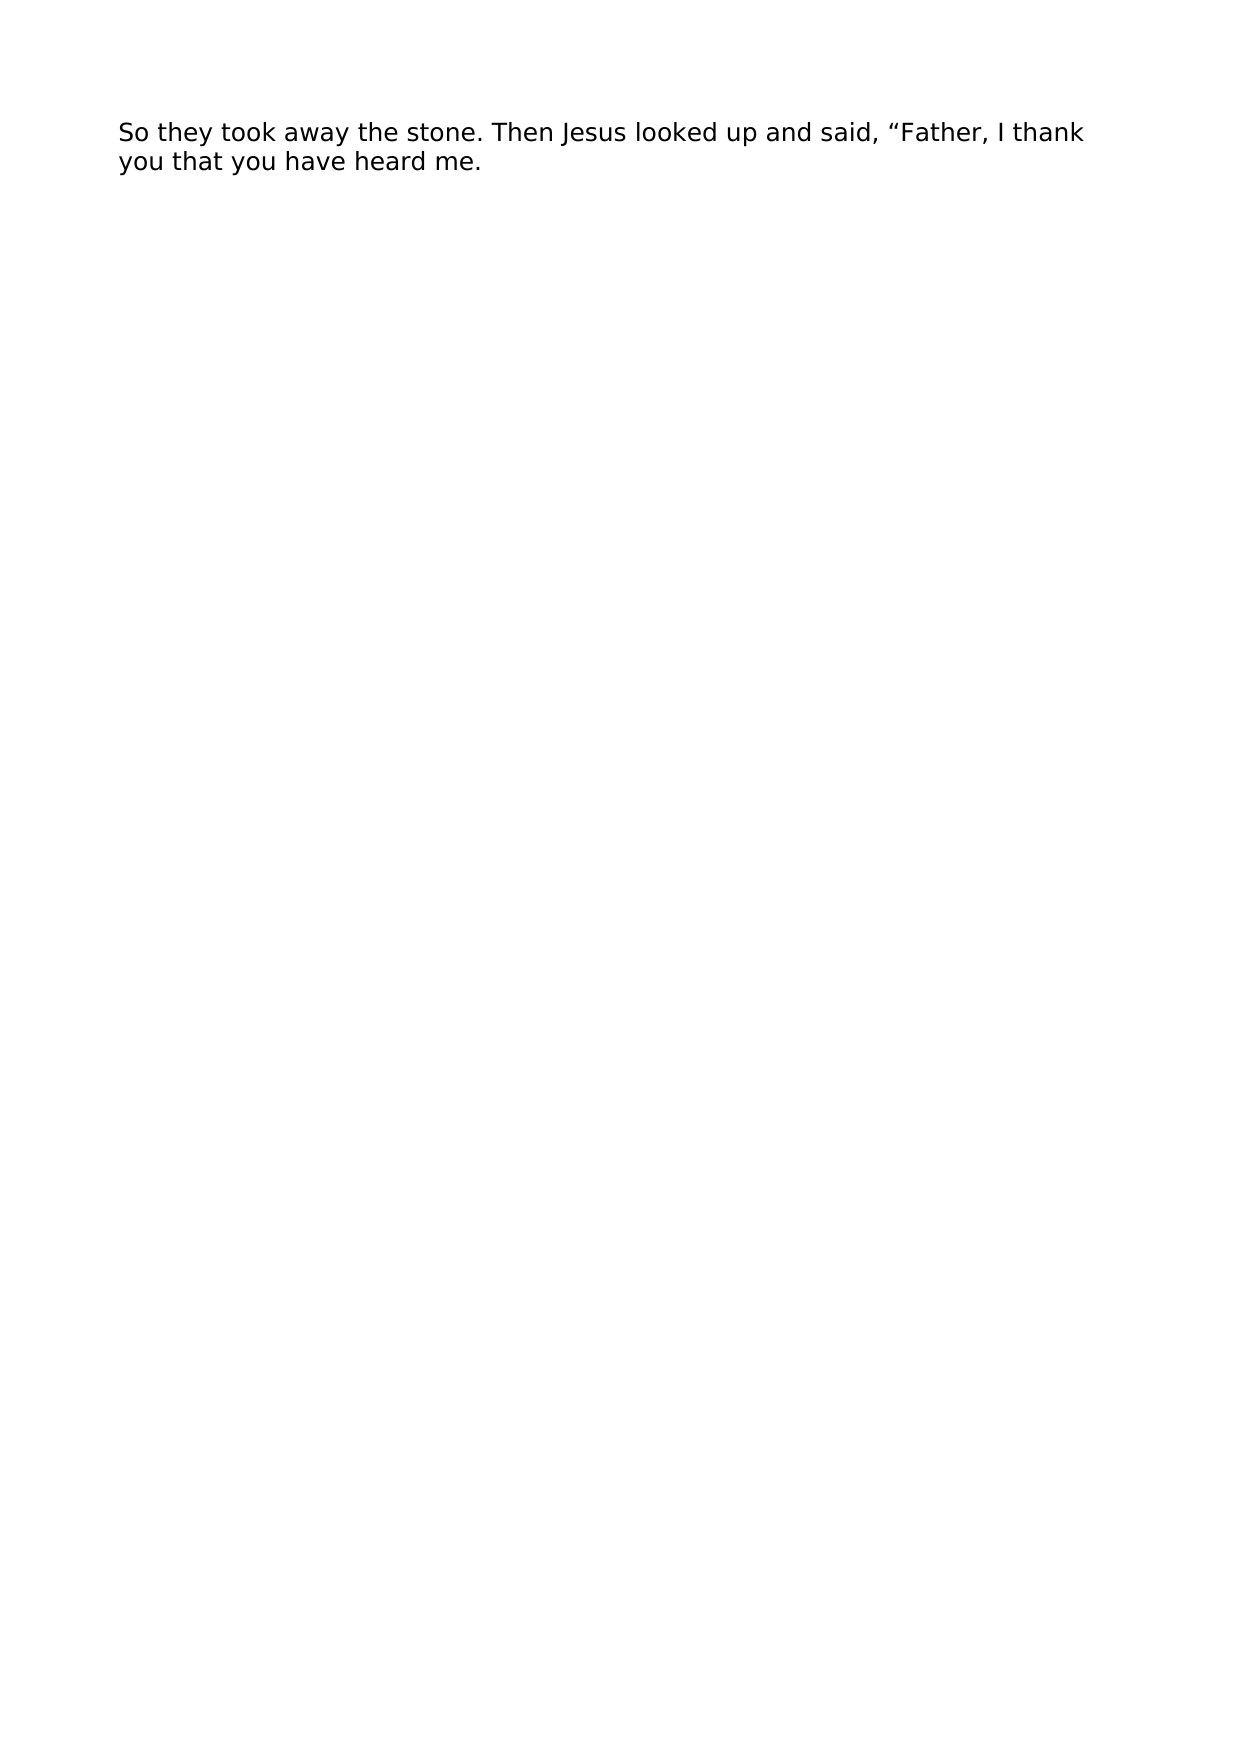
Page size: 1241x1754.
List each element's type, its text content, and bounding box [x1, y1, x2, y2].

text So they took away the stone. Then Jesus looked up and said, “Father, I thank you that you have heard me. [118, 118, 1122, 176]
